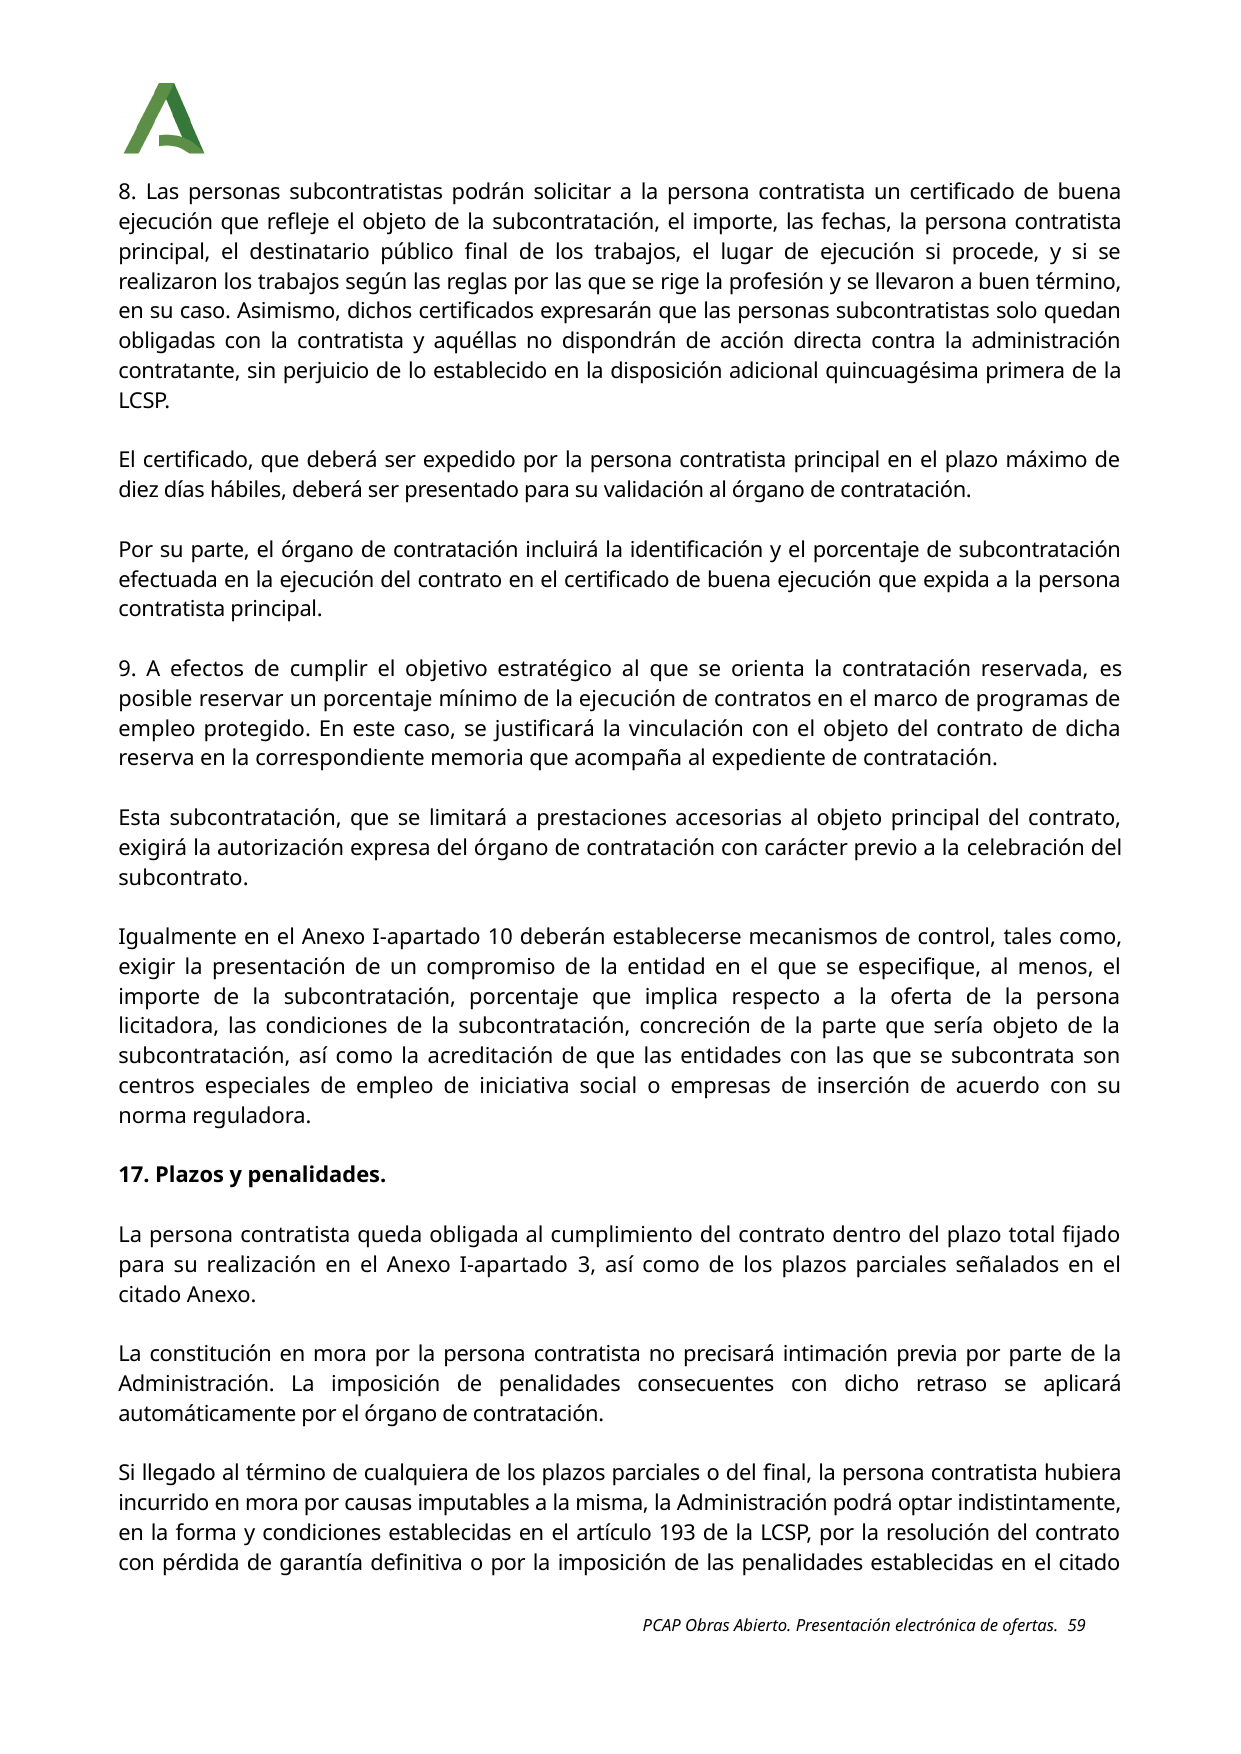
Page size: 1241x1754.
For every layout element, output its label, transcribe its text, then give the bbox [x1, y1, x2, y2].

text Esta subcontratación, que se limitará a prestaciones accesorias al objeto principal del contrato, exigirá la autorización expresa del órgano de contratación con carácter previo a la celebración del subcontrato. [118, 802, 1122, 891]
text Si llegado al término de cualquiera de los plazos parciales o del final, la persona contratista hubiera incurrido en mora por causas imputables a la misma, la Administración podrá optar indistintamente, en la forma y condiciones establecidas en el artículo 193 de la LCSP, por la resolución del contrato con pérdida de garantía definitiva o por la imposición de las penalidades establecidas en el citado [118, 1457, 1122, 1577]
picture [119, 78, 209, 158]
text Por su parte, el órgano de contratación incluirá la identificación y el porcentaje de subcontratación efectuada en la ejecución del contrato en el certificado de buena ejecución que expida a la persona contratista principal. [118, 534, 1122, 623]
text El certificado, que deberá ser expedido por la persona contratista principal en el plazo máximo de diez días hábiles, deberá ser presentado para su validación al órgano de contratación. [118, 444, 1122, 504]
text 9. A efectos de cumplir el objetivo estratégico al que se orienta la contratación reservada, es posible reservar un porcentaje mínimo de la ejecución de contratos en el marco de programas de empleo protegido. En este caso, se justificará la vinculación con el objeto del contrato de dicha reserva en la correspondiente memoria que acompaña al expediente de contratación. [118, 653, 1122, 772]
text La persona contratista queda obligada al cumplimiento del contrato dentro del plazo total fijado para su realización en el Anexo I-apartado 3, así como de los plazos parciales señalados en el citado Anexo. [118, 1219, 1122, 1308]
text Igualmente en el Anexo I-apartado 10 deberán establecerse mecanismos de control, tales como, exigir la presentación de un compromiso de la entidad en el que se especifique, al menos, el importe de la subcontratación, porcentaje que implica respecto a la oferta de la persona licitadora, las condiciones de la subcontratación, concreción de la parte que sería objeto de la subcontratación, así como la acreditación de que las entidades con las que se subcontrata son centros especiales de empleo de iniciativa social o empresas de inserción de acuerdo con su norma reguladora. [118, 921, 1122, 1130]
subtitle 17. Plazos y penalidades. [118, 1159, 1122, 1189]
text La constitución en mora por la persona contratista no precisará intimación previa por parte de la Administración. La imposición de penalidades consecuentes con dicho retraso se aplicará automáticamente por el órgano de contratación. [118, 1338, 1122, 1428]
text 8. Las personas subcontratistas podrán solicitar a la persona contratista un certificado de buena ejecución que refleje el objeto de la subcontratación, el importe, las fechas, la persona contratista principal, el destinatario público final de los trabajos, el lugar de ejecución si procede, y si se realizaron los trabajos según las reglas por las que se rige la profesión y se llevaron a buen término, en su caso. Asimismo, dichos certificados expresarán que las personas subcontratistas solo quedan obligadas con la contratista y aquéllas no dispondrán de acción directa contra la administración contratante, sin perjuicio de lo establecido en la disposición adicional quincuagésima primera de la LCSP. [118, 176, 1122, 415]
